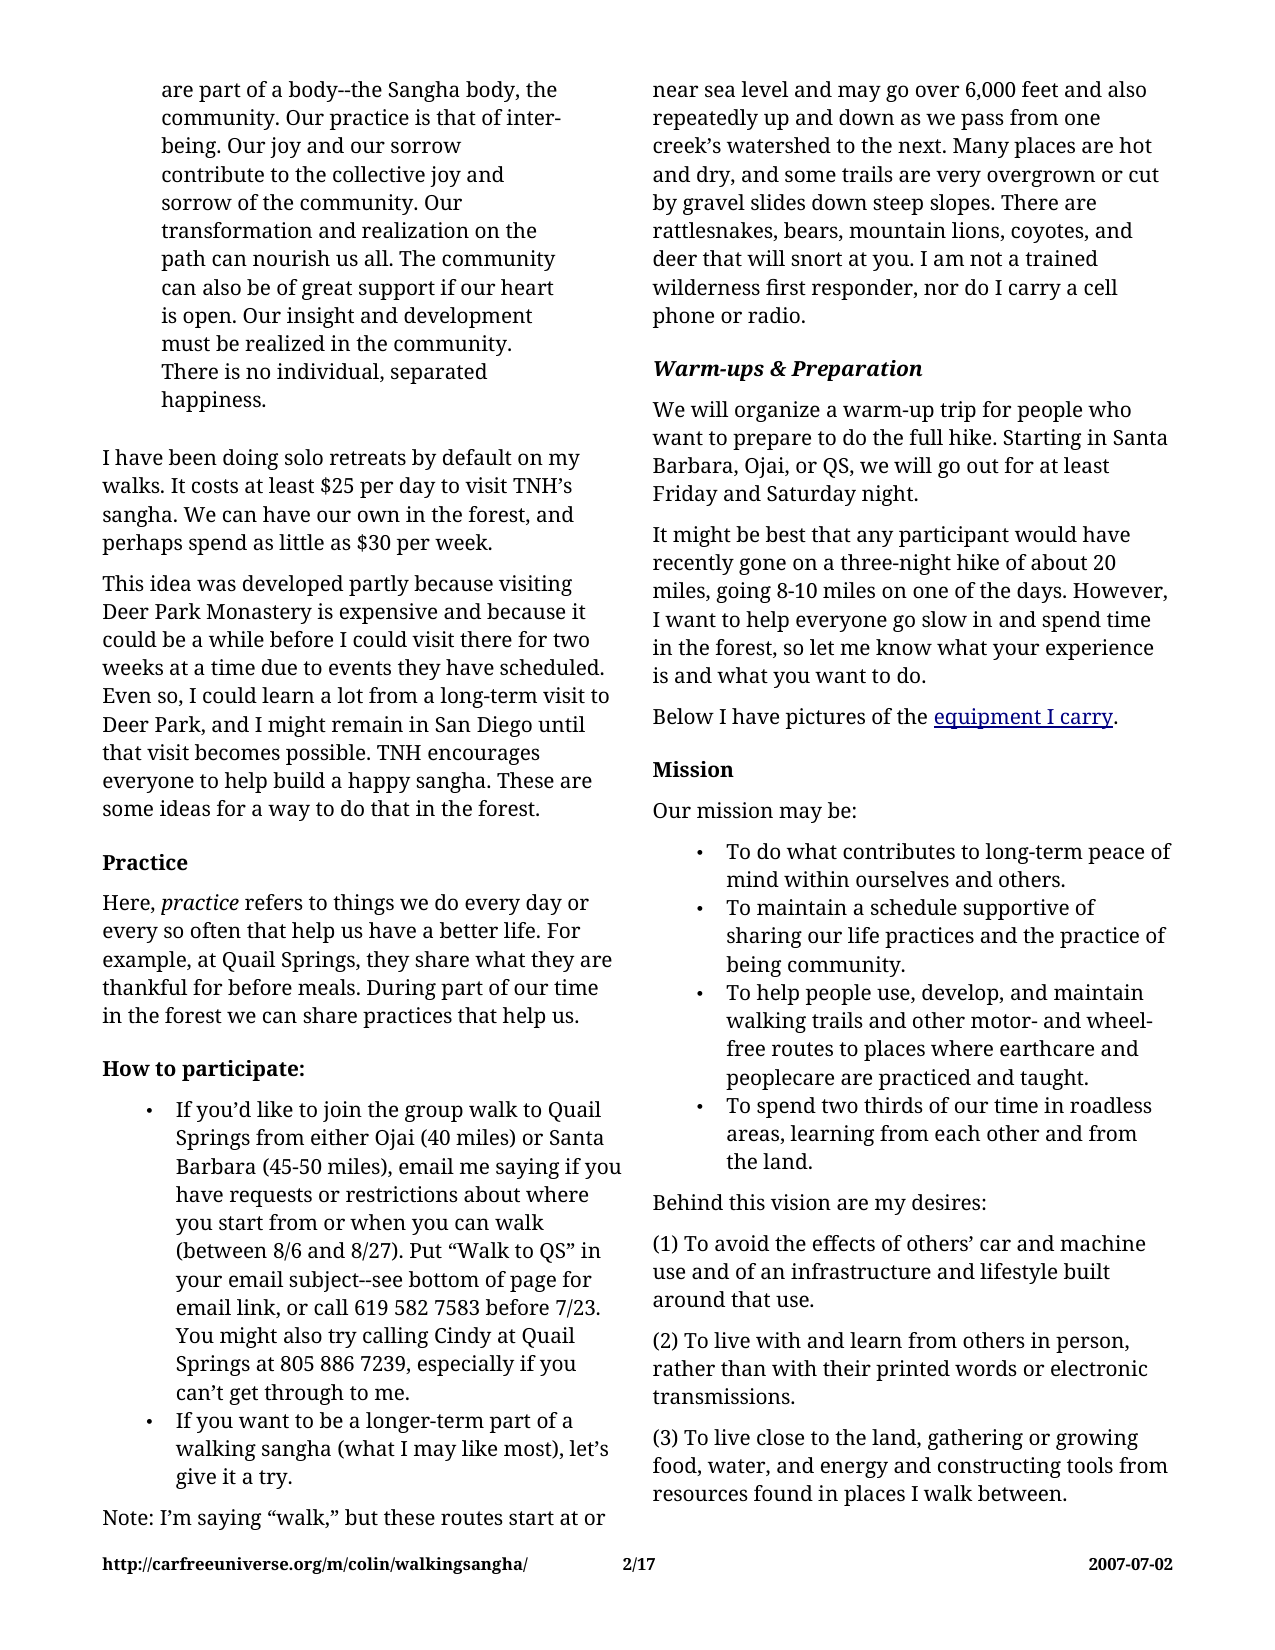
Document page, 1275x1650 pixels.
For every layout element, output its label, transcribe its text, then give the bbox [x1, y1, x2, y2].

list If you’d like to join the group walk to Quail Springs from either Ojai (40 miles) or Santa Barbara (45-50 miles), email me saying if you have requests or restrictions about where you start from or when you can walk (between 8/6 and 8/27). Put “Walk to QS” in your email subject--see bottom of page for email link, or call 619 582 7583 before 7/23. You might also try calling Cindy at Quail Springs at 805 886 7239, especially if you can’t get through to me. [146, 1095, 622, 1406]
subtitle Mission [652, 755, 1173, 783]
list To help people use, develop, and maintain walking trails and other motor- and wheel-free routes to places where earthcare and peoplecare are practiced and taught. [697, 978, 1173, 1091]
text Our mission may be: [652, 796, 1173, 824]
text I have been doing solo retreats by default on my walks. It costs at least $25 per day to visit TNH’s sangha. We can have our own in the forest, and perhaps spend as little as $30 per week. [102, 443, 622, 556]
text This idea was developed partly because visiting Deer Park Monastery is expensive and because it could be a while before I could visit there for two weeks at a time due to events they have scheduled. Even so, I could learn a lot from a long-term visit to Deer Park, and I might remain in San Diego until that visit becomes possible. TNH encourages everyone to help build a happy sangha. These are some ideas for a way to do that in the forest. [102, 569, 622, 823]
subtitle Warm-ups & Preparation [652, 354, 1173, 382]
text It might be best that any participant would have recently gone on a three-night hike of about 20 miles, going 8-10 miles on one of the days. However, I want to help everyone go slow in and spend time in the forest, so let me know what your experience is and what you want to do. [652, 520, 1173, 689]
text (3) To live close to the land, gathering or growing food, water, and energy and constructing tools from resources found in places I walk between. [652, 1423, 1173, 1508]
text Behind this vision are my desires: [652, 1188, 1173, 1216]
text Note: I’m saying “walk,” but these routes start at or [102, 1503, 622, 1531]
text near sea level and may go over 6,000 feet and also repeatedly up and down as we pass from one creek’s watershed to the next. Many places are hot and dry, and some trails are very overgrown or cut by gravel slides down steep slopes. There are rattlesnakes, bears, mountain lions, coyotes, and deer that will snort at you. I am not a trained wilderness first responder, nor do I carry a cell phone or radio. [652, 75, 1173, 329]
text are part of a body--the Sangha body, the community. Our practice is that of inter-being. Our joy and our sorrow contribute to the collective joy and sorrow of the community. Our transformation and realization on the path can nourish us all. The community can also be of great support if our heart is open. Our insight and development must be realized in the community. There is no individual, separated happiness. [161, 75, 563, 414]
list To spend two thirds of our time in roadless areas, learning from each other and from the land. [697, 1091, 1173, 1176]
subtitle Practice [102, 848, 622, 876]
text We will organize a warm-up trip for people who want to prepare to do the full hike. Starting in Santa Barbara, Ojai, or QS, we will go out for at least Friday and Saturday night. [652, 395, 1173, 508]
text Here, practice refers to things we do every day or every so often that help us have a better life. For example, at Quail Springs, they share what they are thankful for before meals. During part of our time in the forest we can share practices that help us. [102, 888, 622, 1029]
list If you want to be a longer-term part of a walking sangha (what I may like most), let’s give it a try. [146, 1406, 622, 1491]
text (1) To avoid the effects of others’ car and machine use and of an infrastructure and lifestyle built around that use. [652, 1229, 1173, 1313]
text (2) To live with and learn from others in person, rather than with their printed words or electronic transmissions. [652, 1326, 1173, 1411]
list To maintain a schedule supportive of sharing our life practices and the practice of being community. [697, 893, 1173, 978]
list To do what contributes to long-term peace of mind within ourselves and others. [697, 837, 1173, 893]
text Below I have pictures of the equipment I carry. [652, 702, 1173, 730]
subtitle How to participate: [102, 1054, 622, 1083]
